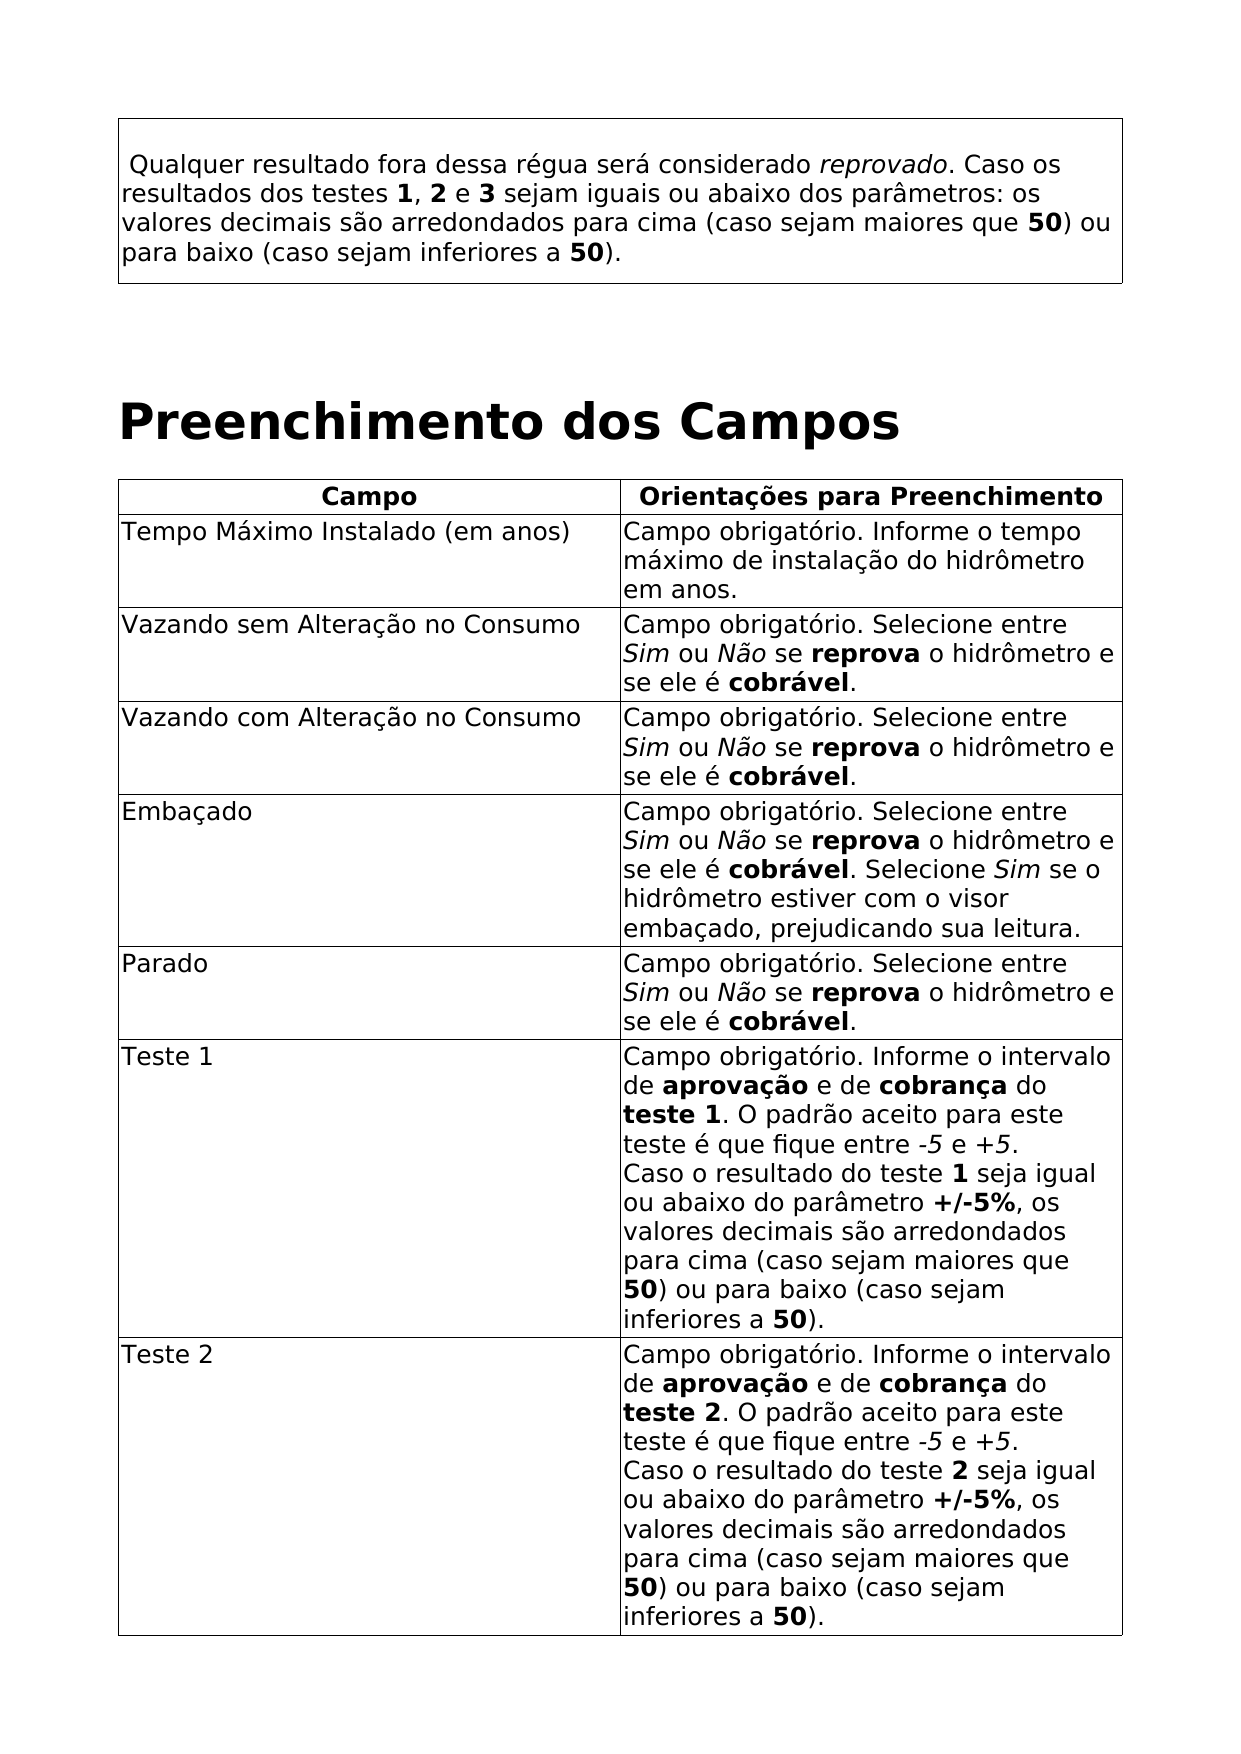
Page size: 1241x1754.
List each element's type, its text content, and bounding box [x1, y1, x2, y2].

table_header Campo [119, 480, 620, 514]
table_cell Campo obrigatório. Selecione entre Sim ou Não se reprova o hidrômetro e se ele é cobrável. [621, 608, 1122, 701]
table_cell Campo obrigatório. Informe o intervalo de aprovação e de cobrança do teste 1. O padrão aceito para este teste é que fique entre -5 e +5. Caso o resultado do teste 1 seja igual ou abaixo do parâmetro +/-5%, os valores decimais são arredondados para cima (caso sejam maiores que 50) ou para baixo (caso sejam inferiores a 50). [621, 1040, 1122, 1337]
table_cell Vazando com Alteração no Consumo [119, 702, 620, 794]
table_cell Vazando sem Alteração no Consumo [119, 608, 620, 701]
table_cell Campo obrigatório. Selecione entre Sim ou Não se reprova o hidrômetro e se ele é cobrável. Selecione Sim se o hidrômetro estiver com o visor embaçado, prejudicando sua leitura. [621, 795, 1122, 946]
table_cell Embaçado [119, 795, 620, 946]
table_cell Parado [119, 947, 620, 1039]
table_cell Campo obrigatório. Informe o intervalo de aprovação e de cobrança do teste 2. O padrão aceito para este teste é que fique entre -5 e +5. Caso o resultado do teste 2 seja igual ou abaixo do parâmetro +/-5%, os valores decimais são arredondados para cima (caso sejam maiores que 50) ou para baixo (caso sejam inferiores a 50). [621, 1338, 1122, 1634]
table_cell Teste 1 [119, 1040, 620, 1337]
table_cell Campo obrigatório. Selecione entre Sim ou Não se reprova o hidrômetro e se ele é cobrável. [621, 702, 1122, 794]
table_header Orientações para Preenchimento [621, 480, 1122, 514]
subtitle Preenchimento dos Campos [118, 393, 1122, 451]
table_cell Campo obrigatório. Selecione entre Sim ou Não se reprova o hidrômetro e se ele é cobrável. [621, 947, 1122, 1039]
table_header Qualquer resultado fora dessa régua será considerado reprovado. Caso os resultados dos testes 1, 2 e 3 sejam iguais ou abaixo dos parâmetros: os valores decimais são arredondados para cima (caso sejam maiores que 50) ou para baixo (caso sejam inferiores a 50). [119, 119, 1122, 282]
table_cell Campo obrigatório. Informe o tempo máximo de instalação do hidrômetro em anos. [621, 515, 1122, 607]
table_cell Teste 2 [119, 1338, 620, 1634]
table_cell Tempo Máximo Instalado (em anos) [119, 515, 620, 607]
